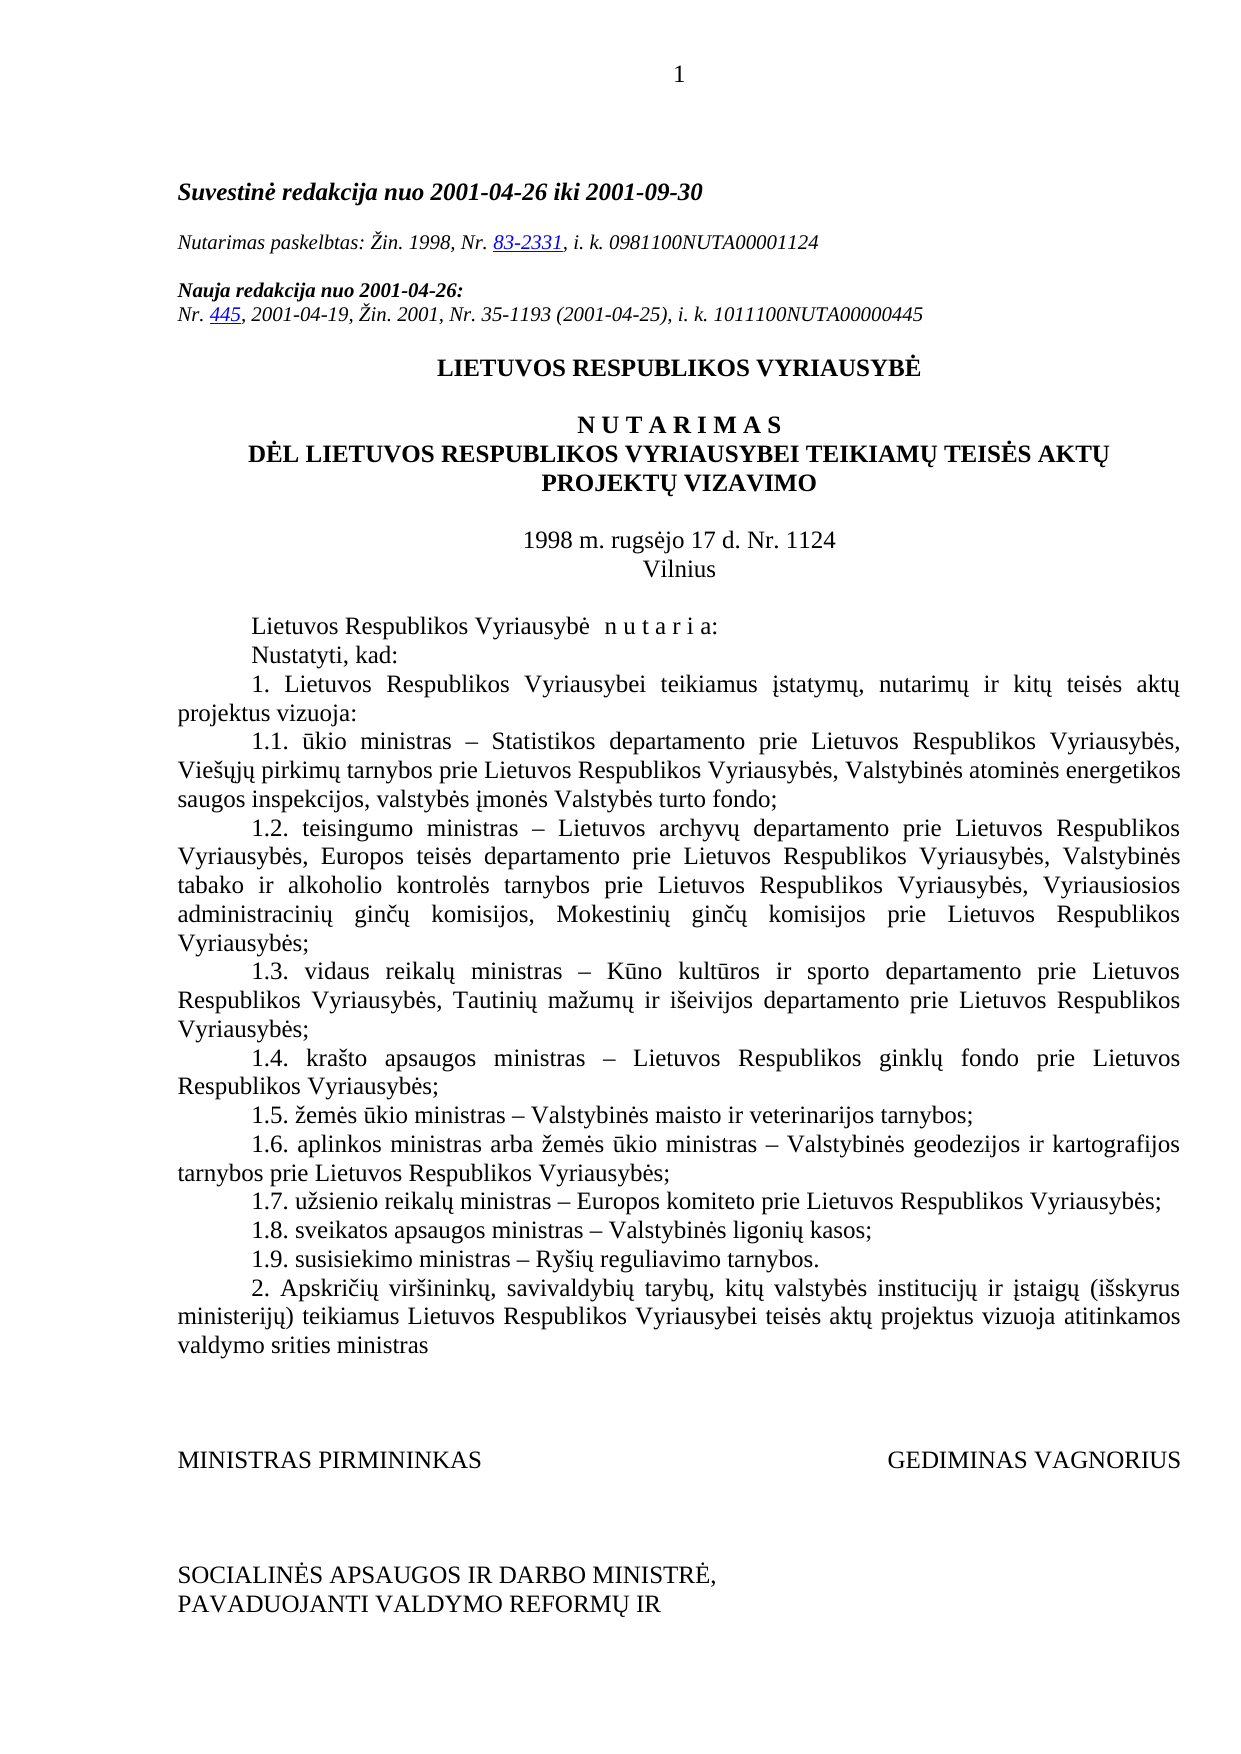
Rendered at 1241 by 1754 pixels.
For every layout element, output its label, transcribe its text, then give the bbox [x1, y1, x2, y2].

text 1.2. teisingumo ministras – Lietuvos archyvų departamento prie Lietuvos Respublikos Vyriausybės, Europos teisės departamento prie Lietuvos Respublikos Vyriausybės, Valstybinės tabako ir alkoholio kontrolės tarnybos prie Lietuvos Respublikos Vyriausybės, Vyriausiosios administracinių ginčų komisijos, Mokestinių ginčų komisijos prie Lietuvos Respublikos Vyriausybės; [177, 813, 1181, 956]
text Nauja redakcija nuo 2001-04-26: [177, 278, 1181, 302]
text 2. Apskričių viršininkų, savivaldybių tarybų, kitų valstybės institucijų ir įstaigų (išskyrus ministerijų) teikiamus Lietuvos Respublikos Vyriausybei teisės aktų projektus vizuoja atitinkamos valdymo srities ministras [177, 1273, 1181, 1359]
text 1.6. aplinkos ministras arba žemės ūkio ministras – Valstybinės geodezijos ir kartografijos tarnybos prie Lietuvos Respublikos Vyriausybės; [177, 1129, 1181, 1186]
text 1.8. sveikatos apsaugos ministras – Valstybinės ligonių kasos; [177, 1215, 1181, 1244]
text Nutarimas paskelbtas: Žin. 1998, Nr. 83-2331, i. k. 0981100NUTA00001124 [177, 230, 1181, 254]
text 1.9. susisiekimo ministras – Ryšių reguliavimo tarnybos. [177, 1244, 1181, 1273]
text Lietuvos Respublikos Vyriausybė nutaria: [177, 611, 1181, 640]
text PAVADUOJANTI VALDYMO REFORMŲ IR [177, 1589, 1181, 1618]
text dėl Lietuvos Respublikos Vyriausybei teikiamų teisės aktų projektų vizavimo [177, 439, 1181, 496]
text 1998 m. rugsėjo 17 d. Nr. 1124 [177, 525, 1181, 554]
text Vilnius [177, 554, 1181, 583]
text MINISTRAS PIRMININKAS GEDIMINAS VAGNORIUS [177, 1445, 1181, 1474]
text 1.3. vidaus reikalų ministras – Kūno kultūros ir sporto departamento prie Lietuvos Respublikos Vyriausybės, Tautinių mažumų ir išeivijos departamento prie Lietuvos Respublikos Vyriausybės; [177, 956, 1181, 1043]
text SOCIALINĖS APSAUGOS IR DARBO MINISTRĖ, [177, 1560, 1181, 1589]
text 1. Lietuvos Respublikos Vyriausybei teikiamus įstatymų, nutarimų ir kitų teisės aktų projektus vizuoja: [177, 669, 1181, 726]
text 1.1. ūkio ministras – Statistikos departamento prie Lietuvos Respublikos Vyriausybės, Viešųjų pirkimų tarnybos prie Lietuvos Respublikos Vyriausybės, Valstybinės atominės energetikos saugos inspekcijos, valstybės įmonės Valstybės turto fondo; [177, 726, 1181, 813]
text Nr. 445, 2001-04-19, Žin. 2001, Nr. 35-1193 (2001-04-25), i. k. 1011100NUTA00000445 [177, 302, 1181, 326]
text 1.4. krašto apsaugos ministras – Lietuvos Respublikos ginklų fondo prie Lietuvos Respublikos Vyriausybės; [177, 1043, 1181, 1100]
text Lietuvos Respublikos Vyriausybė [177, 353, 1181, 381]
text 1.5. žemės ūkio ministras – Valstybinės maisto ir veterinarijos tarnybos; [177, 1100, 1181, 1129]
text n u t a r i m a s [177, 410, 1181, 439]
text Suvestinė redakcija nuo 2001-04-26 iki 2001-09-30 [177, 177, 1181, 206]
text Nustatyti, kad: [177, 640, 1181, 669]
text 1.7. užsienio reikalų ministras – Europos komiteto prie Lietuvos Respublikos Vyriausybės; [177, 1186, 1181, 1215]
